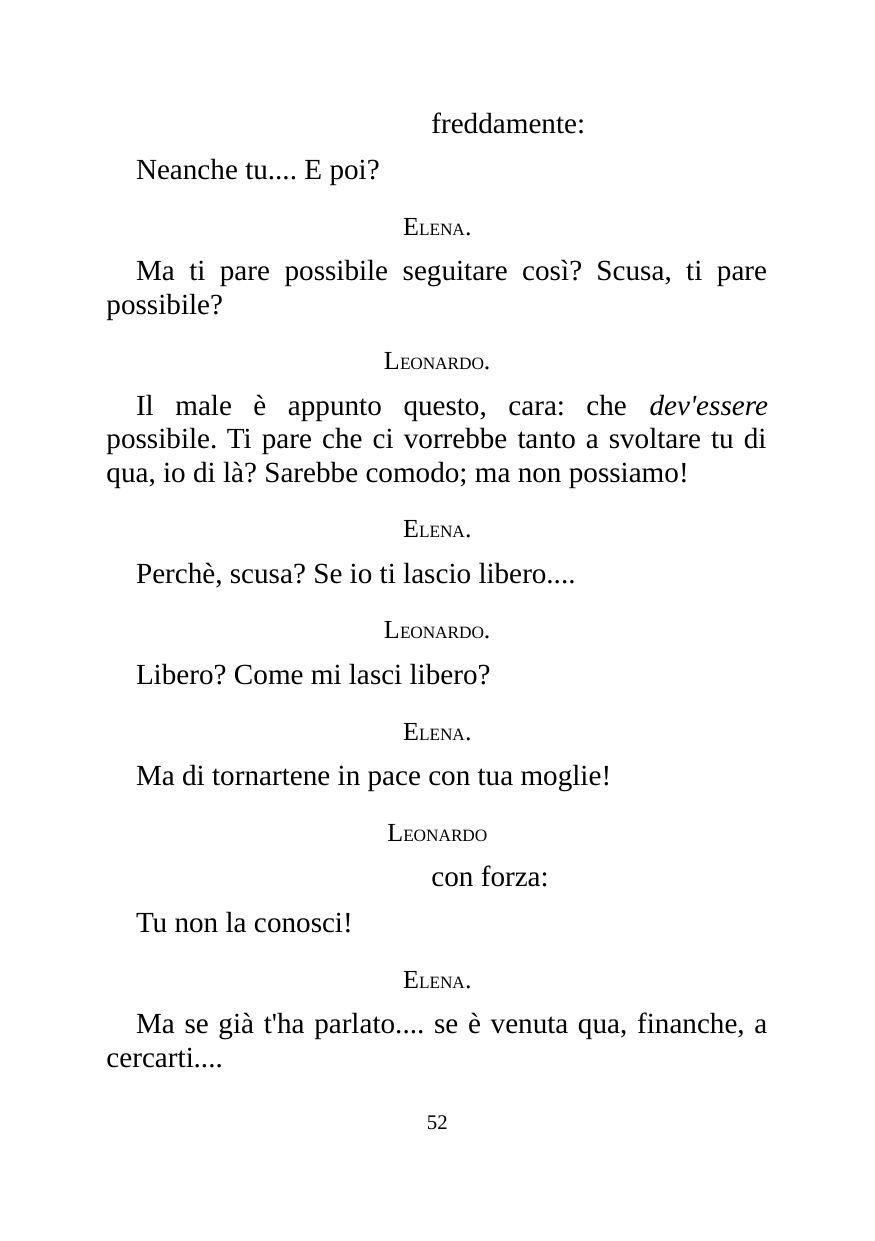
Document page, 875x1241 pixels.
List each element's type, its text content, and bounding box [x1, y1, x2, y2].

text Elena. [106, 211, 768, 241]
text Libero? Come mi lasci libero? [106, 657, 768, 691]
text Neanche tu.... E poi? [106, 152, 768, 186]
text Tu non la conosci! [106, 905, 768, 939]
text freddamente: [402, 106, 768, 140]
text Leonardo. [106, 614, 768, 644]
text Perchè, scusa? Se io ti lascio libero.... [106, 556, 768, 589]
text Elena. [106, 513, 768, 543]
text Il male è appunto questo, cara: che dev'essere possibile. Ti pare che ci vorrebbe tanto a svoltare tu di qua, io di là? Sarebbe comodo; ma non possiamo! [106, 388, 768, 488]
text Leonardo [106, 817, 768, 847]
text con forza: [402, 859, 768, 893]
text Elena. [106, 964, 768, 994]
text Elena. [106, 716, 768, 746]
text Ma se già t'ha parlato.... se è venuta qua, finanche, a cercarti.... [106, 1006, 768, 1073]
text Ma ti pare possibile seguitare così? Scusa, ti pare possibile? [106, 253, 768, 320]
text Leonardo. [106, 345, 768, 375]
text Ma di tornartene in pace con tua moglie! [106, 758, 768, 792]
